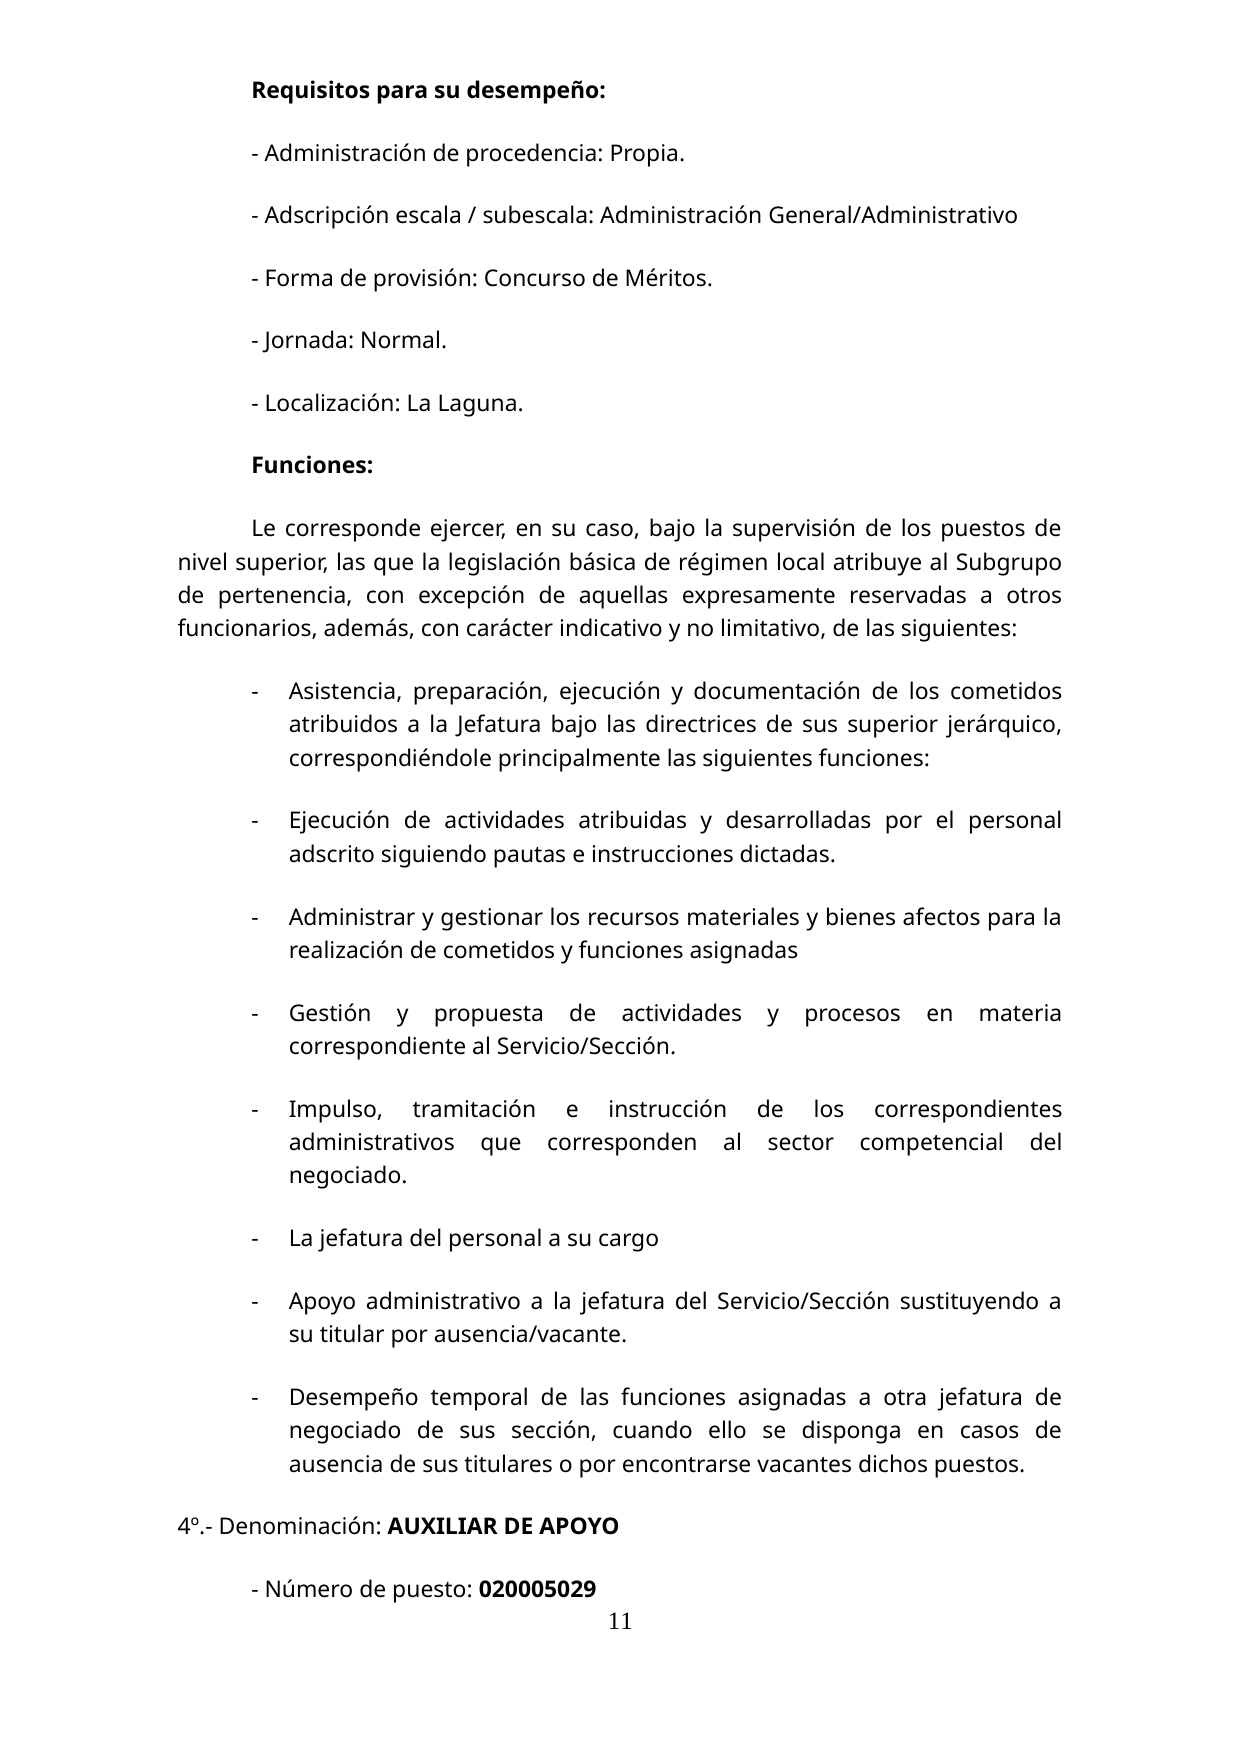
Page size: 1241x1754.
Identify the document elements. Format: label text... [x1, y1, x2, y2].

text - Jornada: Normal. [177, 324, 1063, 356]
text - Número de puesto: 020005029 [177, 1573, 1063, 1604]
text Funciones: [177, 449, 1063, 481]
list Desempeño temporal de las funciones asignadas a otra jefatura de negociado de sus sección, cuando ello se disponga en casos de ausencia de sus titulares o por encontrarse vacantes dichos puestos. [251, 1381, 1063, 1479]
text - Adscripción escala / subescala: Administración General/Administrativo [177, 199, 1063, 230]
text Requisitos para su desempeño: [177, 74, 1063, 105]
text 4º.- Denominación: AUXILIAR DE APOYO [177, 1510, 1063, 1541]
list Apoyo administrativo a la jefatura del Servicio/Sección sustituyendo a su titular por ausencia/vacante. [251, 1285, 1063, 1349]
list Administrar y gestionar los recursos materiales y bienes afectos para la realización de cometidos y funciones asignadas [251, 901, 1063, 965]
list Asistencia, preparación, ejecución y documentación de los cometidos atribuidos a la Jefatura bajo las directrices de sus superior jerárquico, correspondiéndole principalmente las siguientes funciones: [251, 675, 1063, 773]
list La jefatura del personal a su cargo [251, 1222, 1063, 1253]
list Impulso, tramitación e instrucción de los correspondientes administrativos que corresponden al sector competencial del negociado. [251, 1093, 1063, 1191]
text - Localización: La Laguna. [177, 387, 1063, 418]
text - Administración de procedencia: Propia. [177, 136, 1063, 168]
text Le corresponde ejercer, en su caso, bajo la supervisión de los puestos de nivel superior, las que la legislación básica de régimen local atribuye al Subgrupo de pertenencia, con excepción de aquellas expresamente reservadas a otros funcionarios, además, con carácter indicativo y no limitativo, de las siguientes: [177, 512, 1063, 644]
list Gestión y propuesta de actividades y procesos en materia correspondiente al Servicio/Sección. [251, 997, 1063, 1061]
text - Forma de provisión: Concurso de Méritos. [177, 262, 1063, 293]
list Ejecución de actividades atribuidas y desarrolladas por el personal adscrito siguiendo pautas e instrucciones dictadas. [251, 804, 1063, 869]
